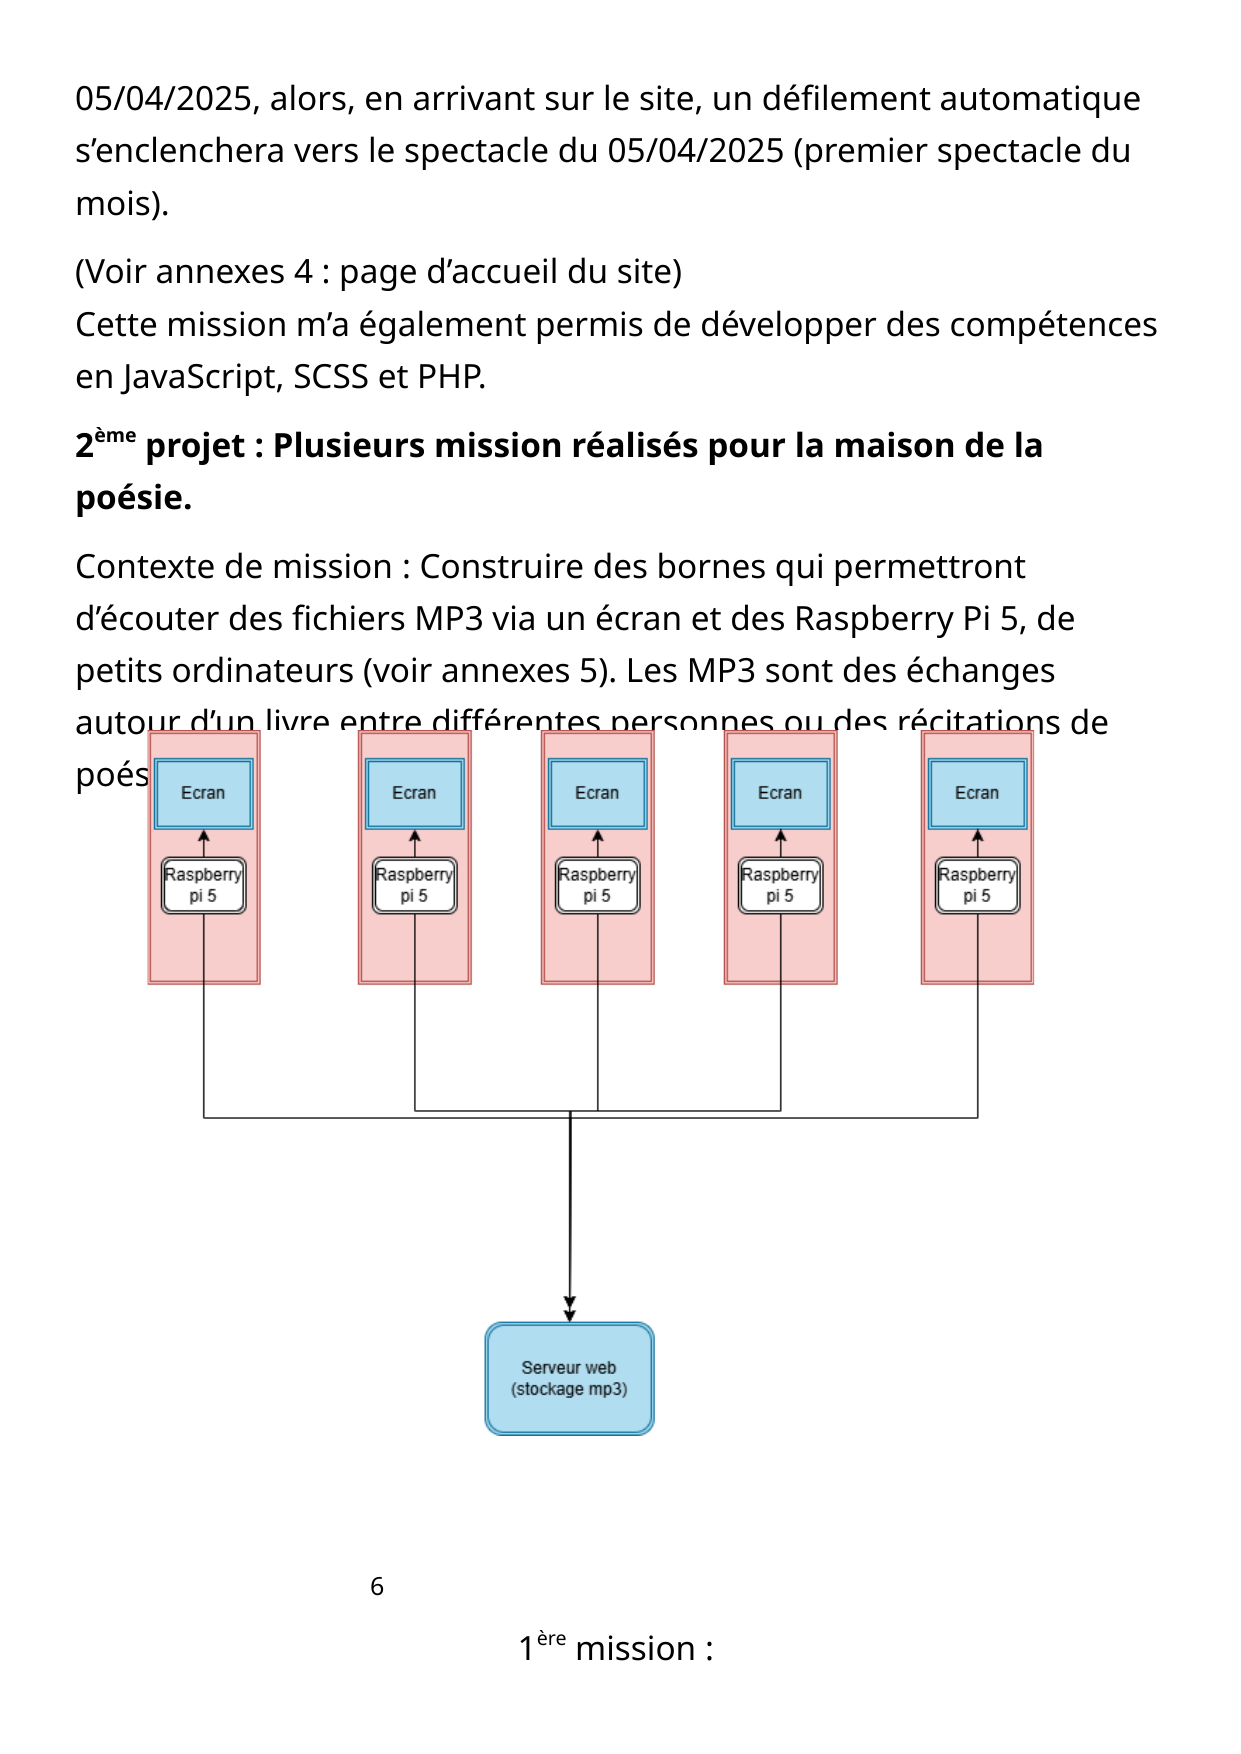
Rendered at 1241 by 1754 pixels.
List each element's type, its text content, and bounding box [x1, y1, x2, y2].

text 1ère mission : [444, 1625, 1165, 1670]
text (Voir annexes 4 : page d’accueil du site) Cette mission m’a également permis de développer des compétences en JavaScript, SCSS et PHP. [75, 248, 1165, 398]
text 2ème projet : Plusieurs mission réalisés pour la maison de la poésie. [75, 421, 1165, 519]
text 05/04/2025, alors, en arrivant sur le site, un défilement automatique s’enclenchera vers le spectacle du 05/04/2025 (premier spectacle du mois). [75, 75, 1165, 225]
text Contexte de mission : Construire des bornes qui permettront d’écouter des fichiers MP3 via un écran et des Raspberry Pi 5, de petits ordinateurs (voir annexes 5). Les MP3 sont des échanges autour d’un livre entre différentes personnes ou des récitations de poésie, avec un titre, une description, etc. [75, 542, 1165, 797]
text 6 [370, 1490, 1165, 1603]
